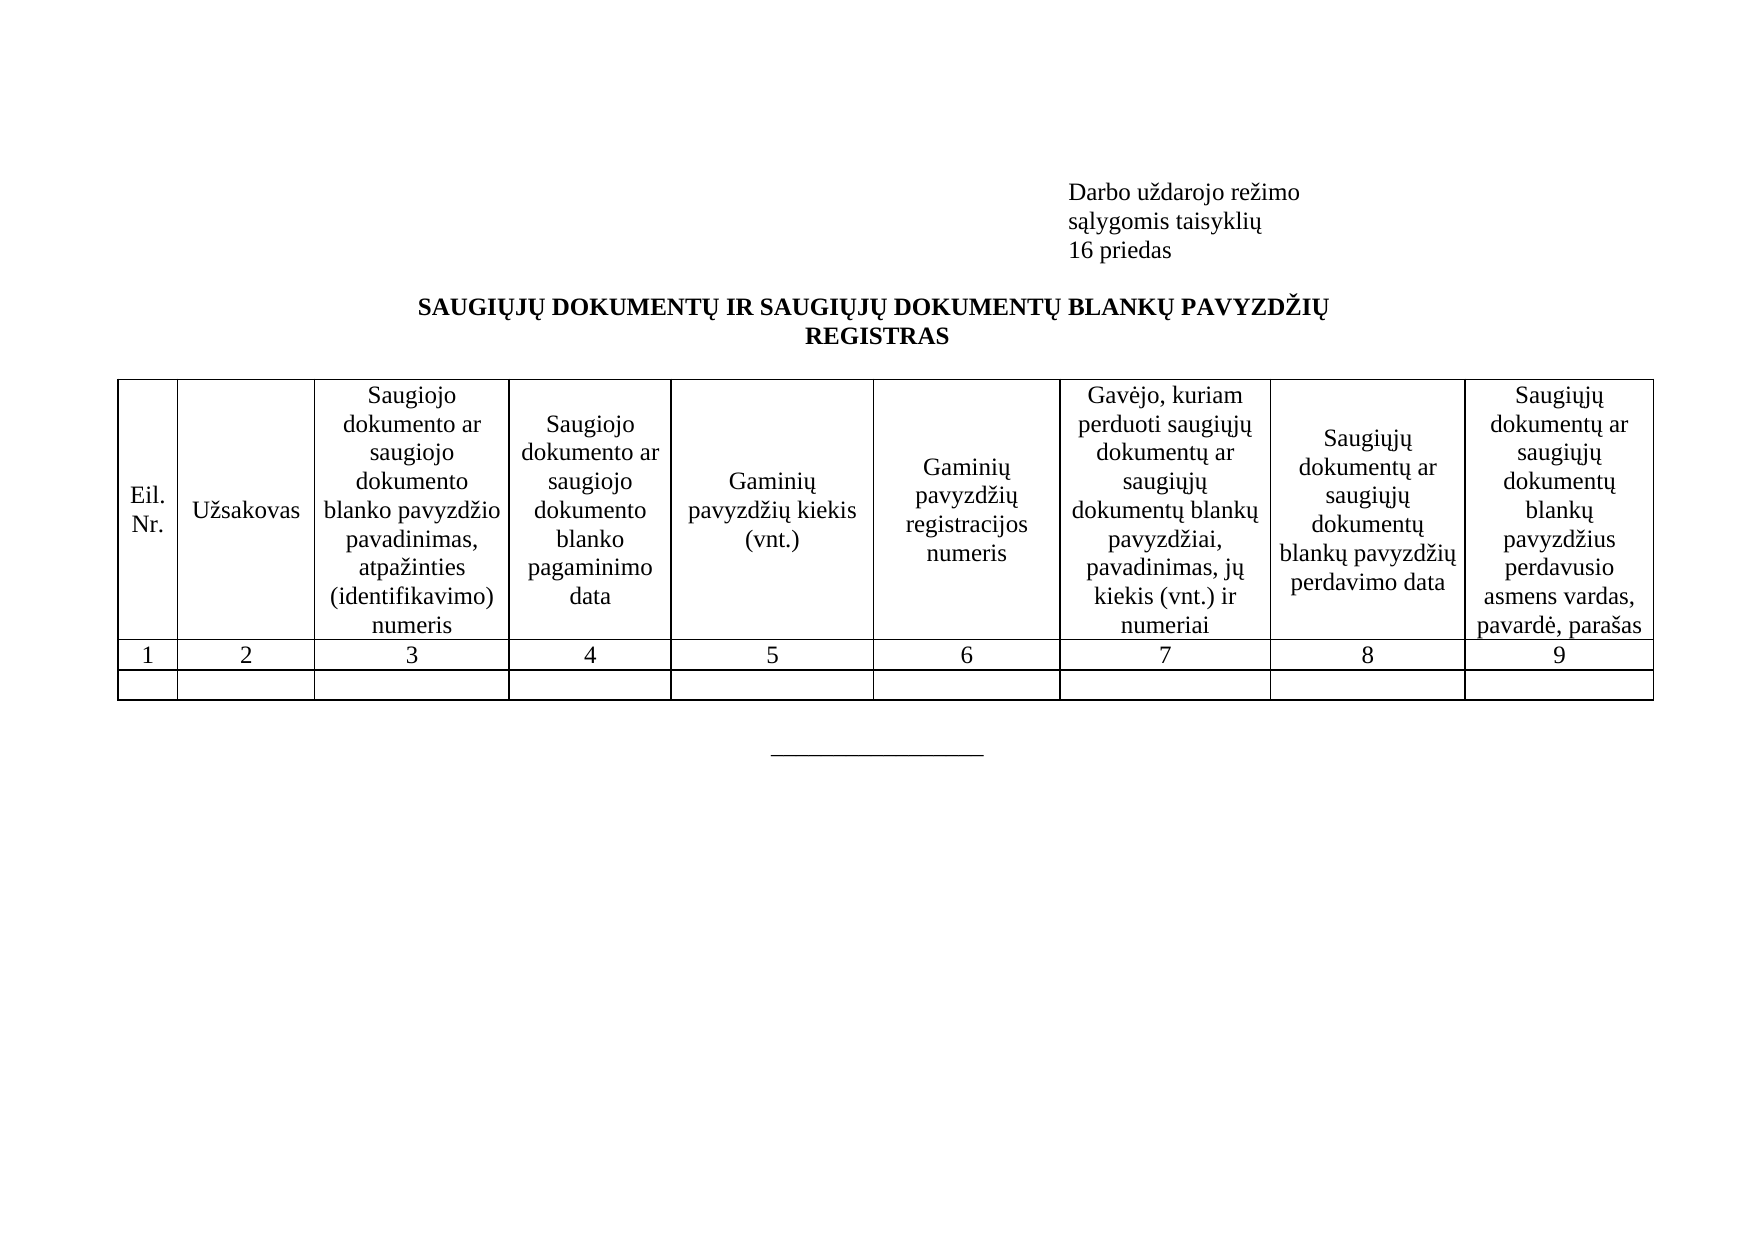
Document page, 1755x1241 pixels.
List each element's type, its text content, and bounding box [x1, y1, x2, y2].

table_header Saugiųjų dokumentų ar saugiųjų dokumentų blankų pavyzdžių perdavimo data [1271, 380, 1464, 639]
table_cell [178, 671, 314, 699]
table_cell [315, 671, 508, 699]
table_cell 7 [1061, 640, 1270, 669]
table_cell [1061, 671, 1270, 699]
table_cell 3 [315, 640, 508, 669]
table_header Gaminių pavyzdžių kiekis (vnt.) [672, 380, 873, 639]
table_header Gavėjo, kuriam perduoti saugiųjų dokumentų ar saugiųjų dokumentų blankų pavyzdžiai, pavadinimas, jų kiekis (vnt.) ir numeriai [1061, 380, 1270, 639]
text REGISTRAS [118, 321, 1636, 350]
table_header Saugiojo dokumento ar saugiojo dokumento blanko pagaminimo data [510, 380, 670, 639]
text Darbo uždarojo režimo [1068, 177, 1636, 206]
table_cell [1271, 671, 1464, 699]
table_cell [672, 671, 873, 699]
table_cell 2 [178, 640, 314, 669]
table_cell [119, 671, 177, 699]
table_cell [874, 671, 1059, 699]
text sąlygomis taisyklių [1068, 206, 1636, 235]
table_cell 9 [1466, 640, 1653, 669]
table_header Gaminių pavyzdžių registracijos numeris [874, 380, 1059, 639]
table_cell 4 [510, 640, 670, 669]
text 16 priedas [1068, 235, 1636, 263]
table_header Užsakovas [178, 380, 314, 639]
text SAUGIŲJŲ DOKUMENTŲ IR SAUGIŲJŲ DOKUMENTŲ BLANKŲ PAVYZDŽIŲ [118, 292, 1636, 321]
table_cell 5 [672, 640, 873, 669]
table_header Eil. Nr. [119, 380, 177, 639]
table_header Saugiųjų dokumentų ar saugiųjų dokumentų blankų pavyzdžius perdavusio asmens vardas, pavardė, parašas [1466, 380, 1653, 639]
table_cell 8 [1271, 640, 1464, 669]
table_cell 1 [119, 640, 177, 669]
table_cell [510, 671, 670, 699]
table_header Saugiojo dokumento ar saugiojo dokumento blanko pavyzdžio pavadinimas, atpažinties (identifikavimo) numeris [315, 380, 508, 639]
table_cell [1466, 671, 1653, 699]
table_cell 6 [874, 640, 1059, 669]
text _________________ [118, 730, 1636, 758]
